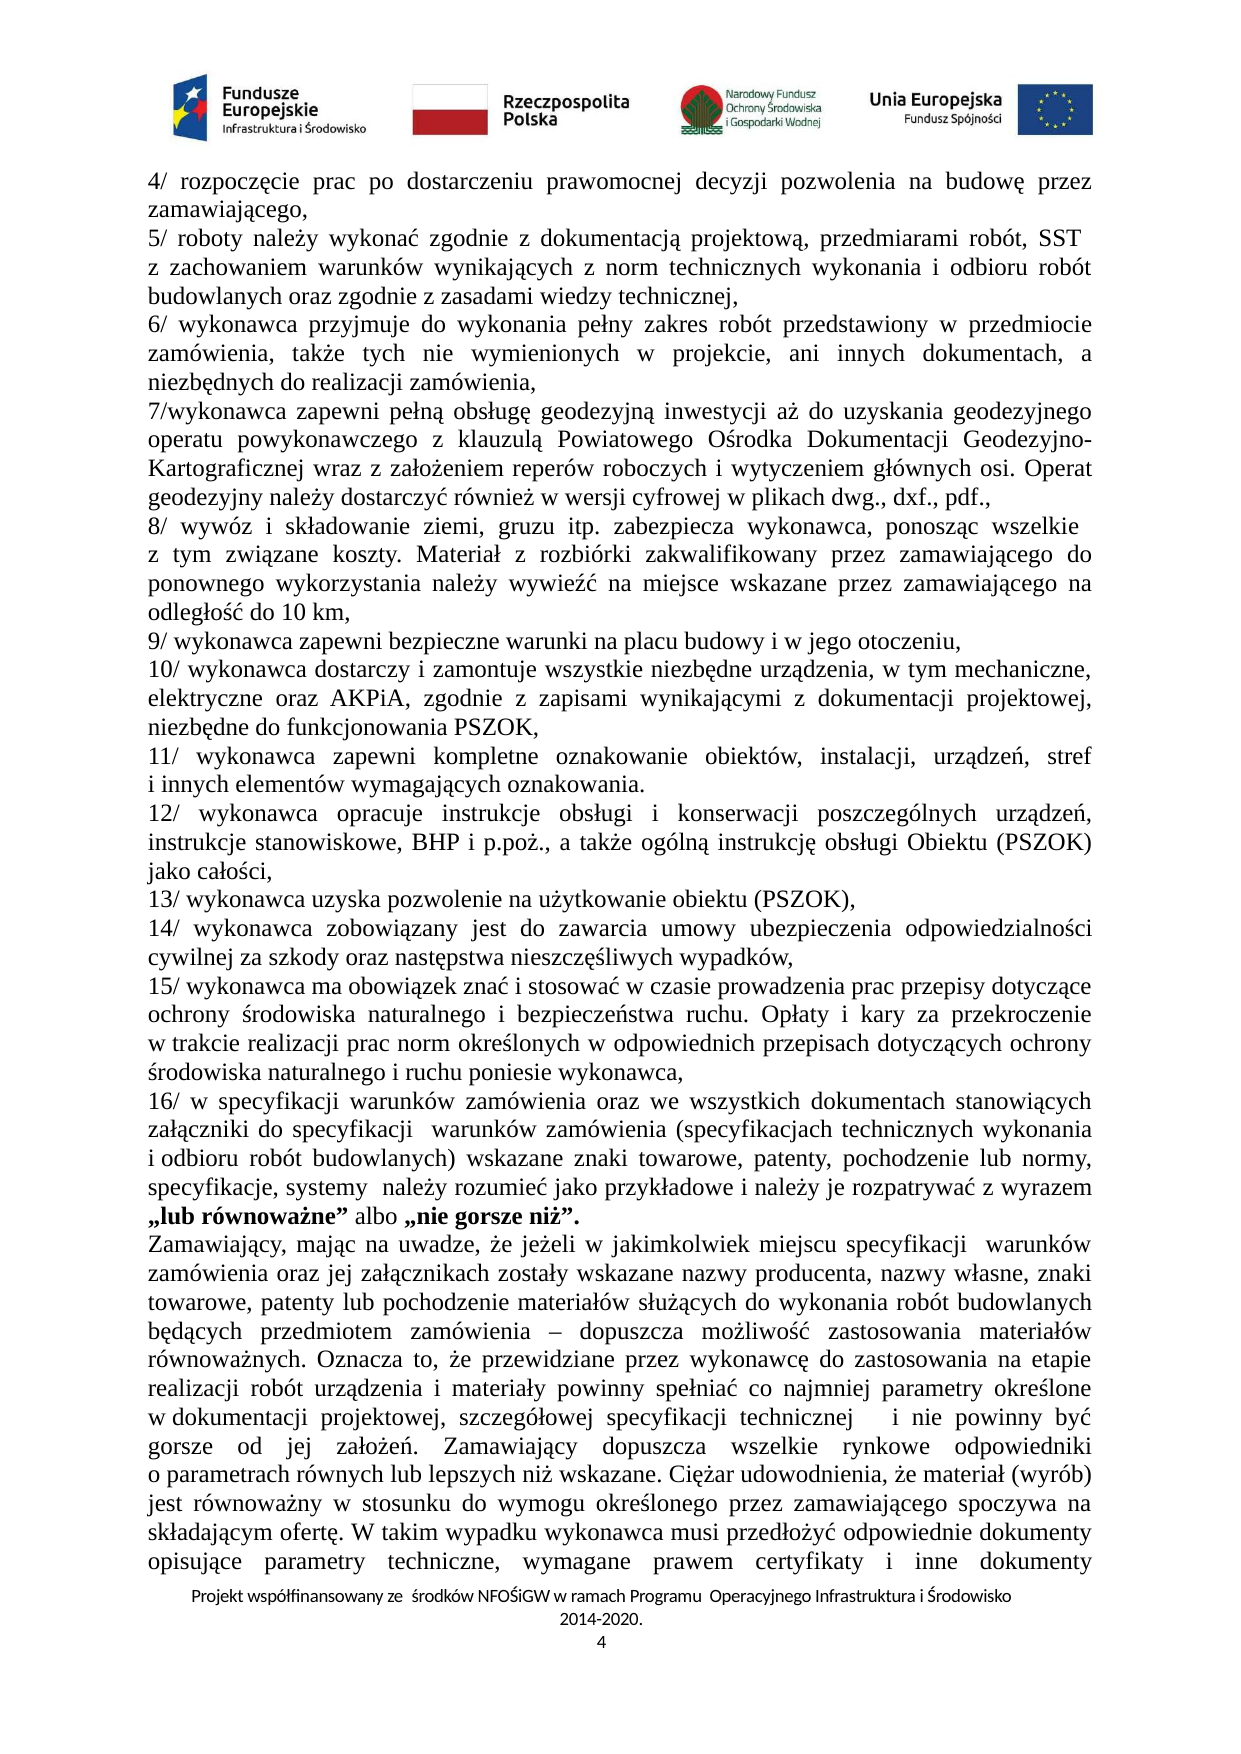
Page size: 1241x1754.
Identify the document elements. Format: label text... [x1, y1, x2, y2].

text 5/ roboty należy wykonać zgodnie z dokumentacją projektową, przedmiarami robót, SST z zachowaniem warunków wynikających z norm technicznych wykonania i odbioru robót budowlanych oraz zgodnie z zasadami wiedzy technicznej, [148, 223, 1093, 309]
text 4/ rozpoczęcie prac po dostarczeniu prawomocnej decyzji pozwolenia na budowę przez zamawiającego, [148, 166, 1093, 223]
text 9/ wykonawca zapewni bezpieczne warunki na placu budowy i w jego otoczeniu, [148, 626, 1093, 654]
text 13/ wykonawca uzyska pozwolenie na użytkowanie obiektu (PSZOK), [148, 884, 1093, 913]
text 8/ wywóz i składowanie ziemi, gruzu itp. zabezpiecza wykonawca, ponosząc wszelkie z tym związane koszty. Materiał z rozbiórki zakwalifikowany przez zamawiającego do ponownego wykorzystania należy wywieźć na miejsce wskazane przez zamawiającego na odległość do 10 km, [148, 511, 1093, 626]
text 14/ wykonawca zobowiązany jest do zawarcia umowy ubezpieczenia odpowiedzialności cywilnej za szkody oraz następstwa nieszczęśliwych wypadków, [148, 913, 1093, 971]
picture [147, 53, 1112, 166]
text 16/ w specyfikacji warunków zamówienia oraz we wszystkich dokumentach stanowiących załączniki do specyfikacji warunków zamówienia (specyfikacjach technicznych wykonania i odbioru robót budowlanych) wskazane znaki towarowe, patenty, pochodzenie lub normy, specyfikacje, systemy należy rozumieć jako przykładowe i należy je rozpatrywać z wyrazem „lub równoważne” albo „nie gorsze niż”. [148, 1086, 1093, 1229]
text 12/ wykonawca opracuje instrukcje obsługi i konserwacji poszczególnych urządzeń, instrukcje stanowiskowe, BHP i p.poż., a także ogólną instrukcję obsługi Obiektu (PSZOK) jako całości, [148, 798, 1093, 884]
text 7/wykonawca zapewni pełną obsługę geodezyjną inwestycji aż do uzyskania geodezyjnego operatu powykonawczego z klauzulą Powiatowego Ośrodka Dokumentacji Geodezyjno- Kartograficznej wraz z założeniem reperów roboczych i wytyczeniem głównych osi. Operat geodezyjny należy dostarczyć również w wersji cyfrowej w plikach dwg., dxf., pdf., [148, 396, 1093, 511]
text 11/ wykonawca zapewni kompletne oznakowanie obiektów, instalacji, urządzeń, stref i innych elementów wymagających oznakowania. [148, 741, 1093, 798]
text Zamawiający, mając na uwadze, że jeżeli w jakimkolwiek miejscu specyfikacji warunków zamówienia oraz jej załącznikach zostały wskazane nazwy producenta, nazwy własne, znaki towarowe, patenty lub pochodzenie materiałów służących do wykonania robót budowlanych będących przedmiotem zamówienia – dopuszcza możliwość zastosowania materiałów równoważnych. Oznacza to, że przewidziane przez wykonawcę do zastosowania na etapie realizacji robót urządzenia i materiały powinny spełniać co najmniej parametry określone w dokumentacji projektowej, szczegółowej specyfikacji technicznej i nie powinny być gorsze od jej założeń. Zamawiający dopuszcza wszelkie rynkowe odpowiedniki o parametrach równych lub lepszych niż wskazane. Ciężar udowodnienia, że materiał (wyrób) jest równoważny w stosunku do wymogu określonego przez zamawiającego spoczywa na składającym ofertę. W takim wypadku wykonawca musi przedłożyć odpowiednie dokumenty opisujące parametry techniczne, wymagane prawem certyfikaty i inne dokumenty [148, 1229, 1093, 1574]
text 15/ wykonawca ma obowiązek znać i stosować w czasie prowadzenia prac przepisy dotyczące ochrony środowiska naturalnego i bezpieczeństwa ruchu. Opłaty i kary za przekroczenie w trakcie realizacji prac norm określonych w odpowiednich przepisach dotyczących ochrony środowiska naturalnego i ruchu poniesie wykonawca, [148, 971, 1093, 1086]
text 6/ wykonawca przyjmuje do wykonania pełny zakres robót przedstawiony w przedmiocie zamówienia, także tych nie wymienionych w projekcie, ani innych dokumentach, a niezbędnych do realizacji zamówienia, [148, 309, 1093, 396]
text 10/ wykonawca dostarczy i zamontuje wszystkie niezbędne urządzenia, w tym mechaniczne, elektryczne oraz AKPiA, zgodnie z zapisami wynikającymi z dokumentacji projektowej, niezbędne do funkcjonowania PSZOK, [148, 654, 1093, 741]
